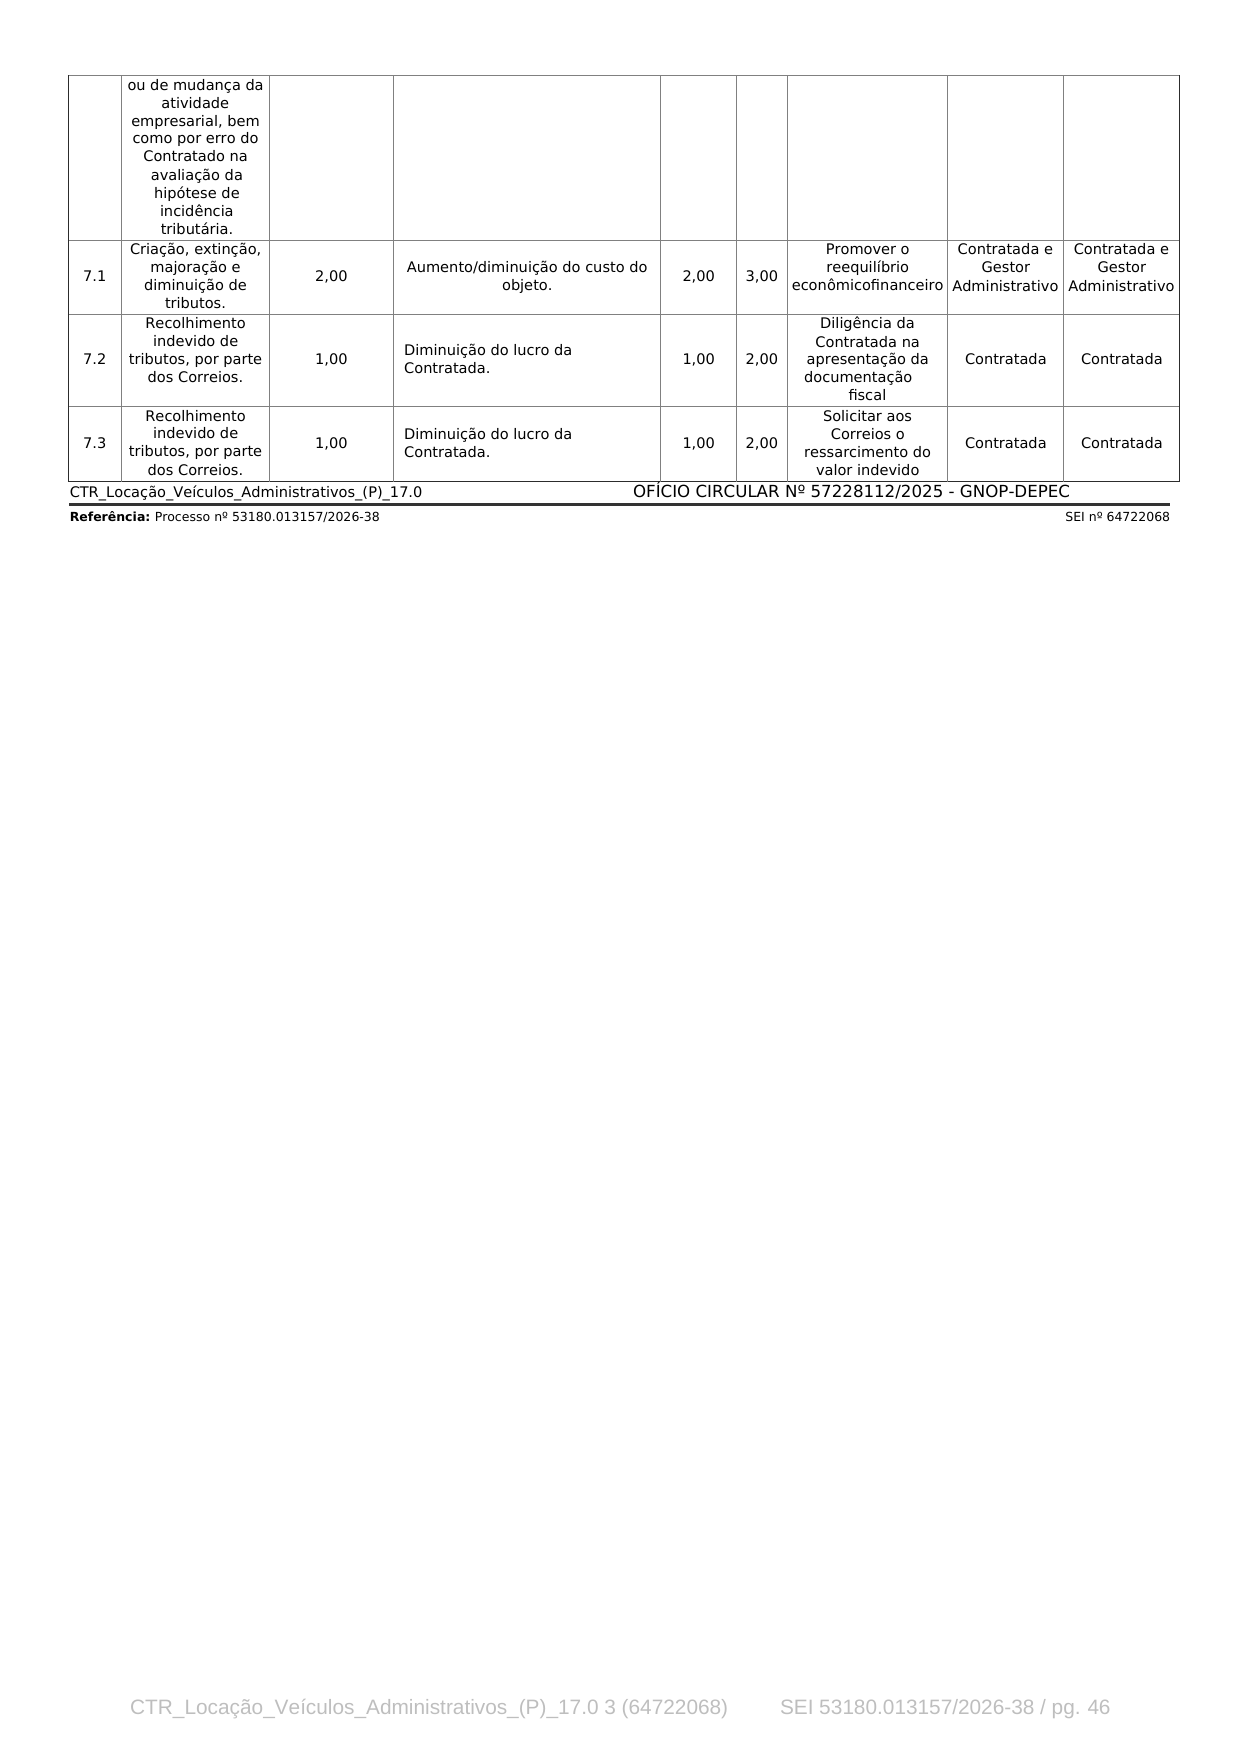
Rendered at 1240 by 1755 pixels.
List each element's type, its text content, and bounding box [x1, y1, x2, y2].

table_cell Diminuição do lucro da Contratada. [394, 407, 660, 481]
table_cell Recolhimento indevido de tributos, por parte dos Correios. [122, 407, 269, 481]
table_cell [948, 76, 1063, 239]
text CTR_Locação_Veículos_Administrativos_(P)_17.0 OFÍCIO CIRCULAR Nº 57228112/2025 - GNOP-DEPEC [69, 482, 1170, 501]
table_cell Diminuição do lucro da Contratada. [394, 315, 660, 406]
text Referência: Processo nº 53180.013157/2026-38 SEI nº 64722068 [69, 509, 1170, 524]
table_cell Recolhimento indevido de tributos, por parte dos Correios. [122, 315, 269, 406]
table_cell [394, 76, 660, 239]
table_cell Solicitar aos Correios o ressarcimento do valor indevido [788, 407, 947, 481]
table_cell 2,00 [737, 315, 787, 406]
table_cell Contratada [948, 315, 1063, 406]
table_cell 2,00 [661, 241, 736, 314]
table_cell ou de mudança da atividade empresarial, bem como por erro do Contratado na avaliação da hipótese de incidência tributária. [122, 76, 269, 239]
table_cell 2,00 [270, 241, 393, 314]
table_cell 1,00 [661, 407, 736, 481]
table_cell 7.1 [69, 241, 121, 314]
table_cell Diligência da Contratada na apresentação da documentação fiscal [788, 315, 947, 406]
table_cell 1,00 [270, 407, 393, 481]
table_cell [270, 76, 393, 239]
table_cell Criação, extinção, majoração e diminuição de tributos. [122, 241, 269, 314]
table_cell 1,00 [270, 315, 393, 406]
table_cell 1,00 [661, 315, 736, 406]
table_cell Contratada e Gestor Administrativo [948, 241, 1063, 314]
table_cell 2,00 [737, 407, 787, 481]
table_cell [69, 76, 121, 239]
table_cell [1064, 76, 1179, 239]
table_cell Contratada [1064, 315, 1179, 406]
table_cell [788, 76, 947, 239]
table_cell 7.2 [69, 315, 121, 406]
table_cell 3,00 [737, 241, 787, 314]
table_cell [737, 76, 787, 239]
table_cell [661, 76, 736, 239]
table_cell Aumento/diminuição do custo do objeto. [394, 241, 660, 314]
table_cell 7.3 [69, 407, 121, 481]
table_cell Promover o reequilíbrio econômicofinanceiro [788, 241, 947, 314]
table_cell Contratada [1064, 407, 1179, 481]
table_cell Contratada [948, 407, 1063, 481]
table_cell Contratada e Gestor Administrativo [1064, 241, 1179, 314]
